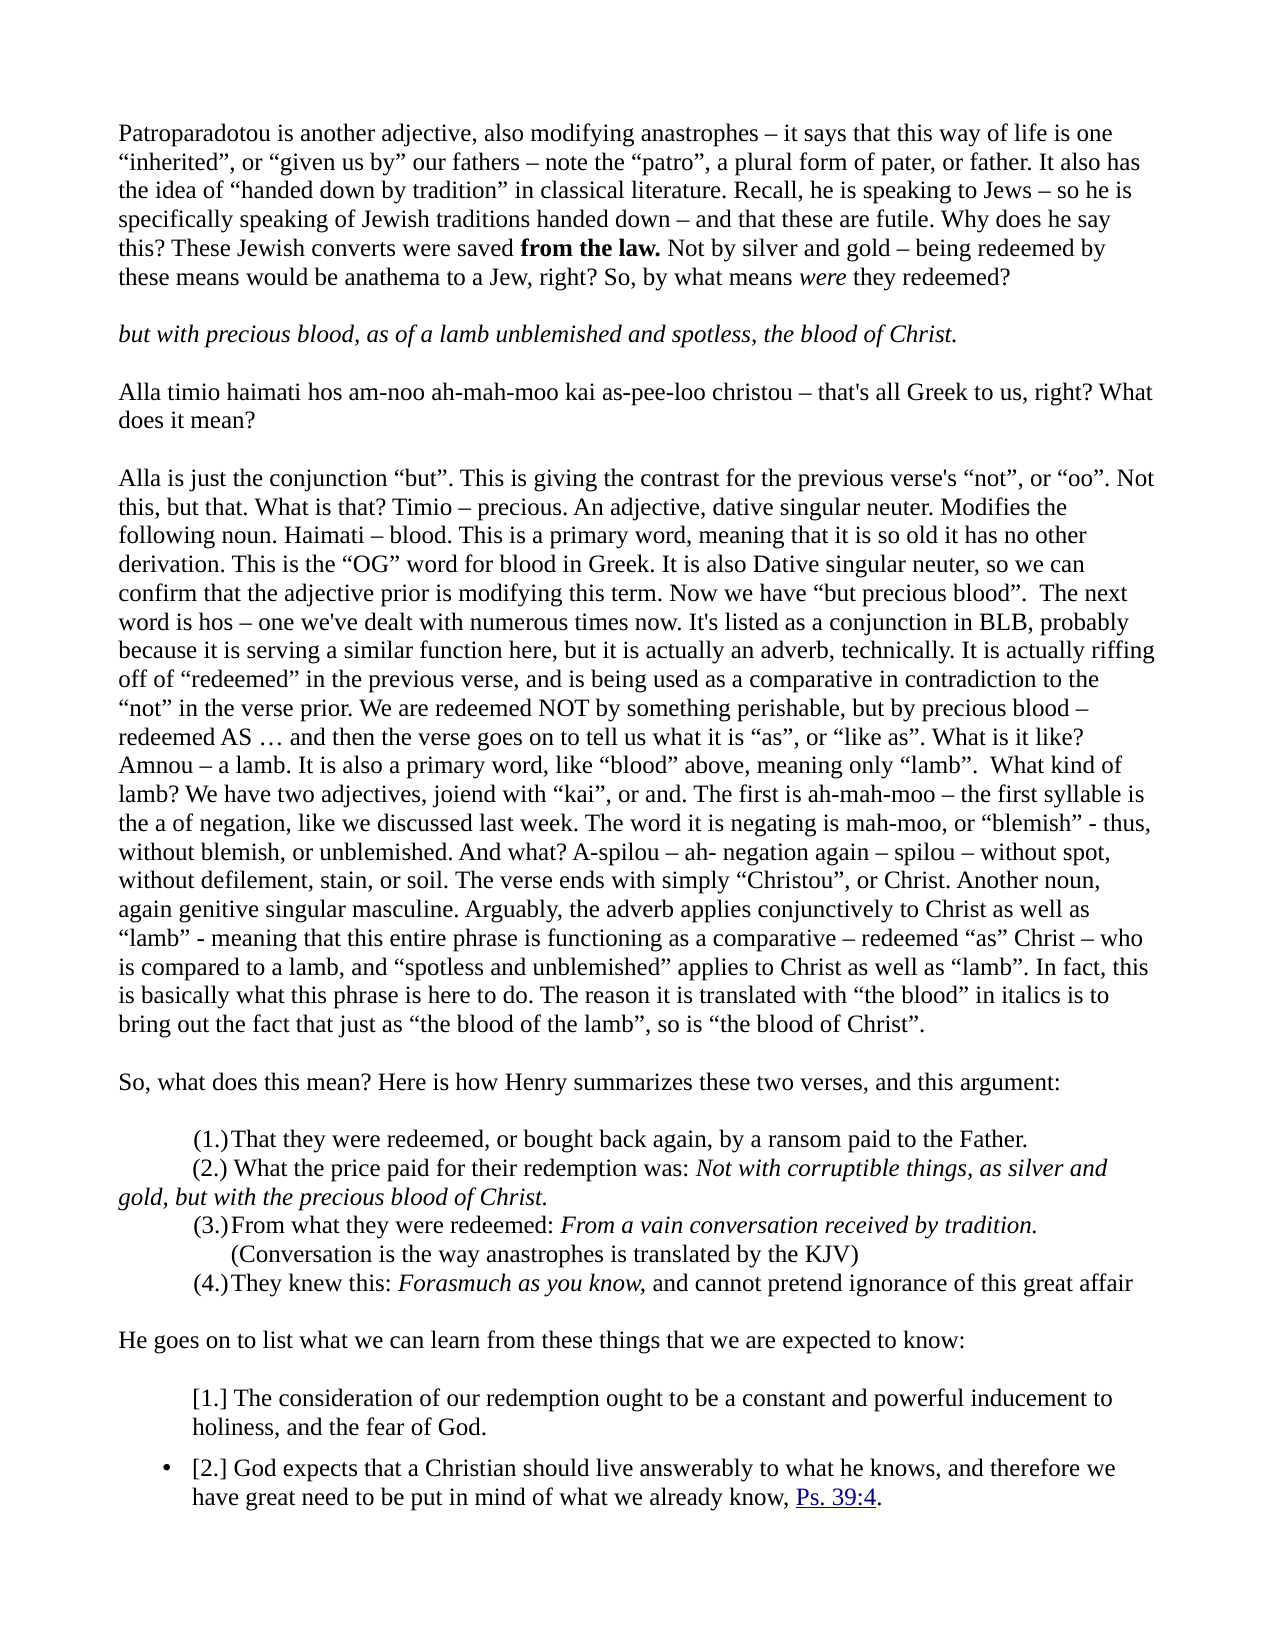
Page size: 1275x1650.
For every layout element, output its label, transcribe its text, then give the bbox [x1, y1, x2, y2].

text So, what does this mean? Here is how Henry summarizes these two verses, and this argument: [118, 1067, 1157, 1096]
text but with precious blood, as of a lamb unblemished and spotless, the blood of Christ. [118, 319, 1157, 348]
text Patroparadotou is another adjective, also modifying anastrophes – it says that this way of life is one “inherited”, or “given us by” our fathers – note the “patro”, a plural form of pater, or father. It also has the idea of “handed down by tradition” in classical literature. Recall, he is speaking to Jews – so he is specifically speaking of Jewish traditions handed down – and that these are futile. Why does he say this? These Jewish converts were saved from the law. Not by silver and gold – being redeemed by these means would be anathema to a Jew, right? So, by what means were they redeemed? [118, 118, 1157, 291]
list From what they were redeemed: From a vain conversation received by tradition. (Conversation is the way anastrophes is translated by the KJV) [193, 1211, 1157, 1268]
text Alla timio haimati hos am-noo ah-mah-moo kai as-pee-loo christou – that's all Greek to us, right? What does it mean? [118, 377, 1157, 434]
text Alla is just the conjunction “but”. This is giving the contrast for the previous verse's “not”, or “oo”. Not this, but that. What is that? Timio – precious. An adjective, dative singular neuter. Modifies the following noun. Haimati – blood. This is a primary word, meaning that it is so old it has no other derivation. This is the “OG” word for blood in Greek. It is also Dative singular neuter, so we can confirm that the adjective prior is modifying this term. Now we have “but precious blood”. The next word is hos – one we've dealt with numerous times now. It's listed as a conjunction in BLB, probably because it is serving a similar function here, but it is actually an adverb, technically. It is actually riffing off of “redeemed” in the previous verse, and is being used as a comparative in contradiction to the “not” in the verse prior. We are redeemed NOT by something perishable, but by precious blood – redeemed AS … and then the verse goes on to tell us what it is “as”, or “like as”. What is it like? Amnou – a lamb. It is also a primary word, like “blood” above, meaning only “lamb”. What kind of lamb? We have two adjectives, joiend with “kai”, or and. The first is ah-mah-moo – the first syllable is the a of negation, like we discussed last week. The word it is negating is mah-moo, or “blemish” - thus, without blemish, or unblemished. And what? A-spilou – ah- negation again – spilou – without spot, without defilement, stain, or soil. The verse ends with simply “Christou”, or Christ. Another noun, again genitive singular masculine. Arguably, the adverb applies conjunctively to Christ as well as “lamb” - meaning that this entire phrase is functioning as a comparative – redeemed “as” Christ – who is compared to a lamb, and “spotless and unblemished” applies to Christ as well as “lamb”. In fact, this is basically what this phrase is here to do. The reason it is translated with “the blood” in italics is to bring out the fact that just as “the blood of the lamb”, so is “the blood of Christ”. [118, 463, 1157, 1038]
text He goes on to list what we can learn from these things that we are expected to know: [118, 1326, 1157, 1354]
list [2.] God expects that a Christian should live answerably to what he knows, and therefore we have great need to be put in mind of what we already know, Ps. 39:4. [162, 1453, 1157, 1511]
text [1.] The consideration of our redemption ought to be a constant and powerful inducement to holiness, and the fear of God. [118, 1383, 1157, 1441]
list That they were redeemed, or bought back again, by a ransom paid to the Father. [193, 1124, 1157, 1153]
text (2.) What the price paid for their redemption was: Not with corruptible things, as silver and gold, but with the precious blood of Christ. [118, 1153, 1157, 1211]
list They knew this: Forasmuch as you know, and cannot pretend ignorance of this great affair [193, 1268, 1157, 1297]
